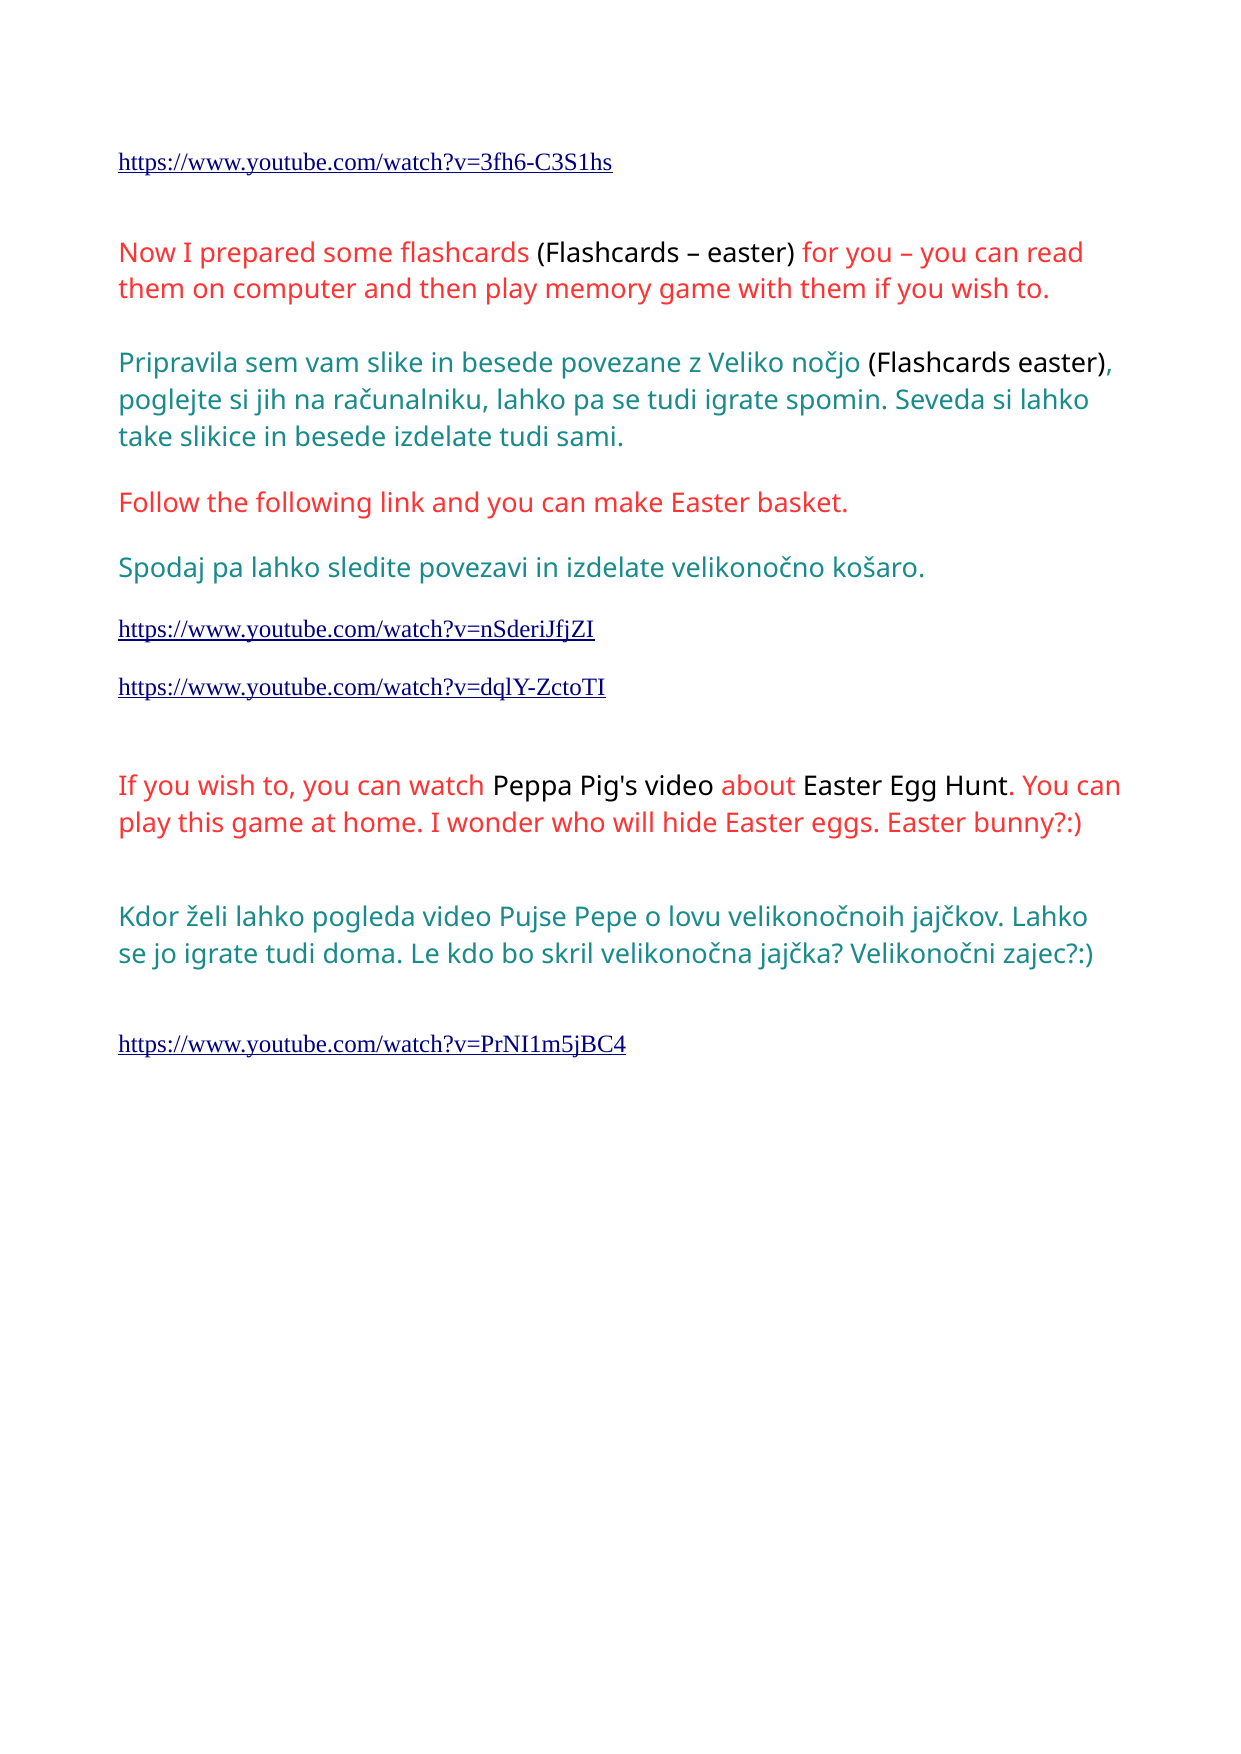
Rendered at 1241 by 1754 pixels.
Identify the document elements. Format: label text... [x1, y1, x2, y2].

text If you wish to, you can watch Peppa Pig's video about Easter Egg Hunt. You can play this game at home. I wonder who will hide Easter eggs. Easter bunny?:) [118, 766, 1122, 840]
text https://www.youtube.com/watch?v=dqlY-ZctoTI [118, 672, 1122, 701]
text Pripravila sem vam slike in besede povezane z Veliko nočjo (Flashcards easter), poglejte si jih na računalniku, lahko pa se tudi igrate spomin. Seveda si lahko take slikice in besede izdelate tudi sami. [118, 344, 1122, 454]
text Kdor želi lahko pogleda video Pujse Pepe o lovu velikonočnoih jajčkov. Lahko se jo igrate tudi doma. Le kdo bo skril velikonočna jajčka? Velikonočni zajec?:) [118, 897, 1122, 971]
text https://www.youtube.com/watch?v=PrNI1m5jBC4 [118, 1029, 1122, 1057]
text Now I prepared some flashcards (Flashcards – easter) for you – you can read them on computer and then play memory game with them if you wish to. [118, 233, 1122, 307]
text https://www.youtube.com/watch?v=3fh6-C3S1hs [118, 147, 1122, 176]
text Follow the following link and you can make Easter basket. [118, 483, 1122, 520]
text https://www.youtube.com/watch?v=nSderiJfjZI [118, 614, 1122, 643]
text Spodaj pa lahko sledite povezavi in izdelate velikonočno košaro. [118, 549, 1122, 586]
